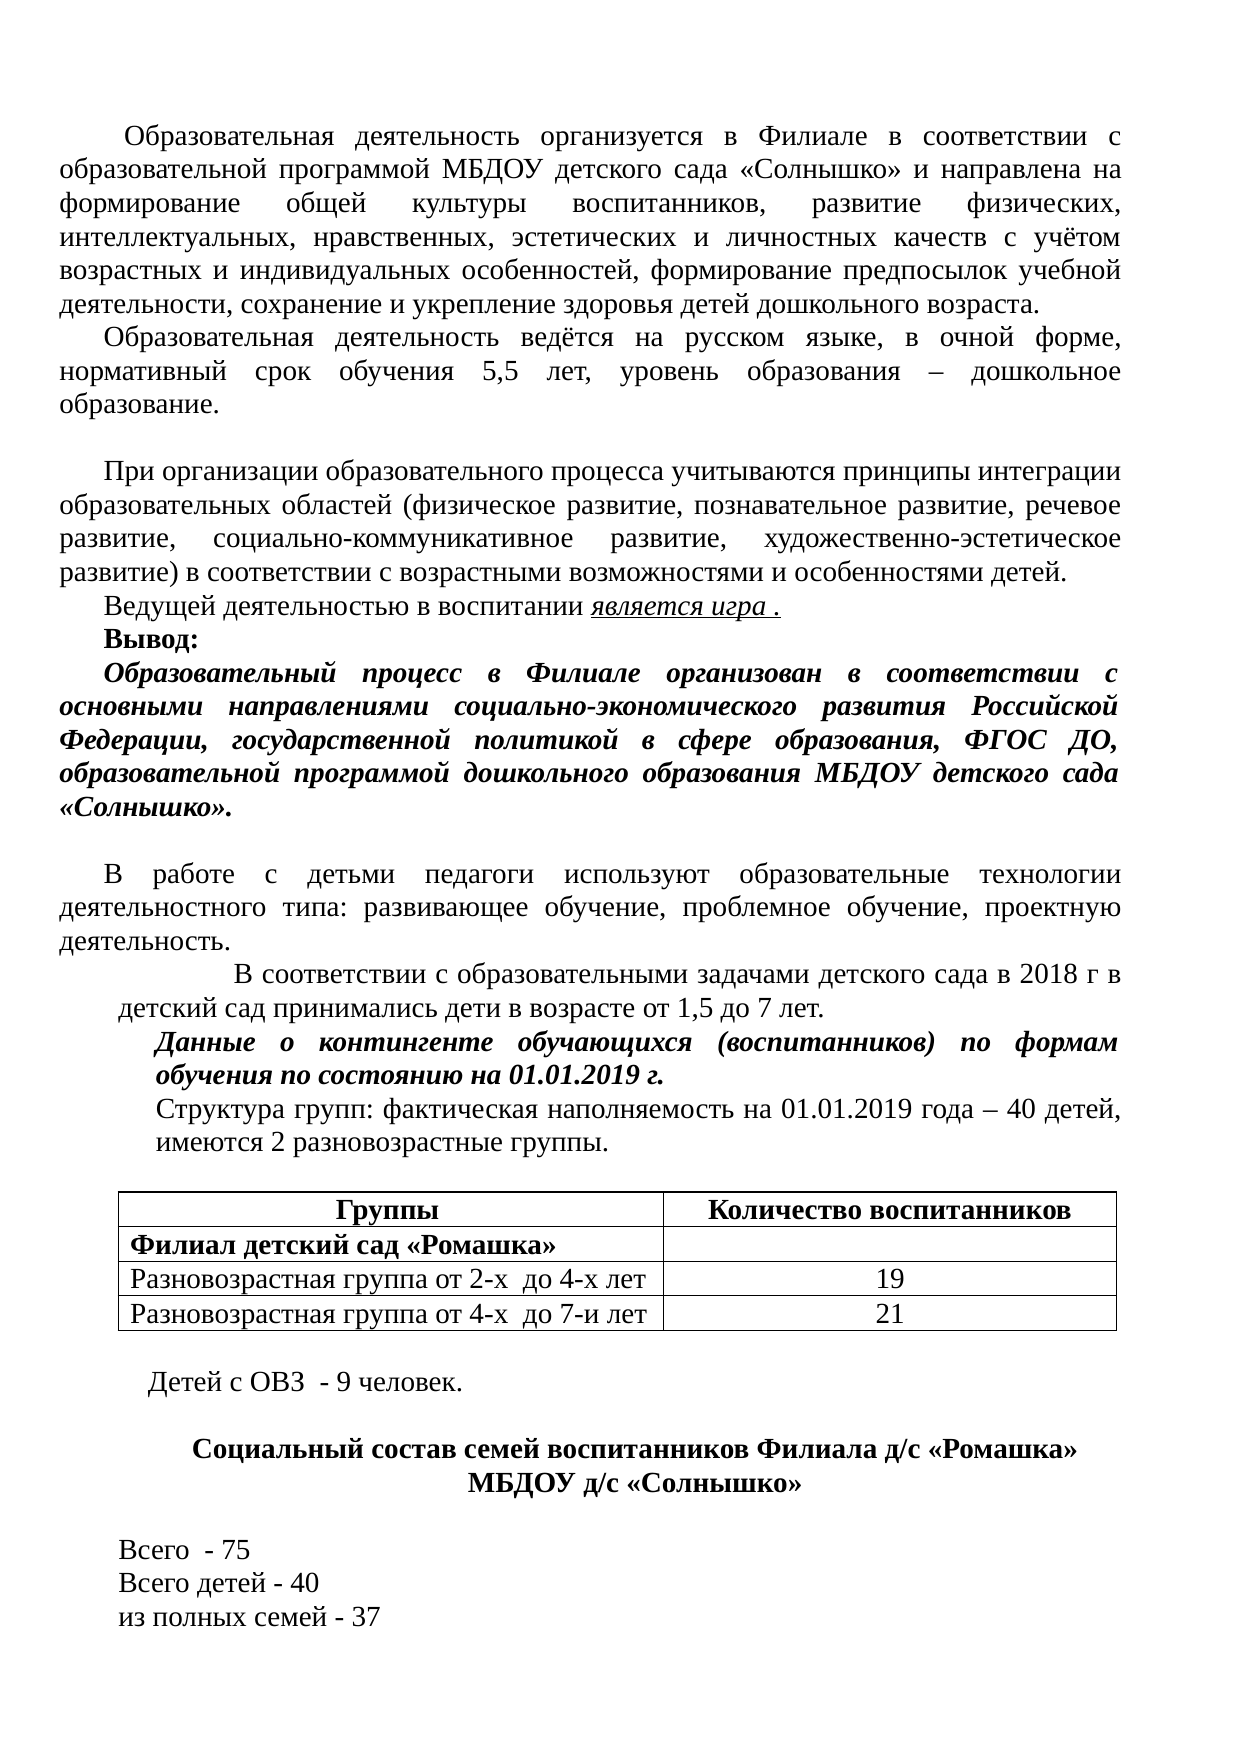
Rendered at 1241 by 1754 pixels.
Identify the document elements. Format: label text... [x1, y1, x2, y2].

table_cell 19 [664, 1262, 1116, 1295]
table_cell [664, 1227, 1116, 1261]
table_cell 21 [664, 1296, 1116, 1330]
table_cell Филиал детский сад «Ромашка» [119, 1227, 663, 1261]
text Структура групп: фактическая наполняемость на 01.01.2019 года – 40 детей, имеются 2 разновозрастные группы. [156, 1091, 1122, 1158]
table_cell Разновозрастная группа от 2-х до 4-х лет [119, 1262, 663, 1295]
text Вывод: [59, 621, 1122, 655]
table_header Группы [119, 1193, 663, 1226]
text При организации образовательного процесса учитываются принципы интеграции образовательных областей (физическое развитие, познавательное развитие, речевое развитие, социально-коммуникативное развитие, художественно-эстетическое развитие) в соответствии с возрастными возможностями и особенностями детей. [59, 453, 1122, 588]
text Всего - 75 [118, 1532, 1122, 1566]
text В соответствии с образовательными задачами детского сада в 2018 г в детский сад принимались дети в возрасте от 1,5 до 7 лет. [118, 957, 1122, 1024]
text Всего детей - 40 [118, 1566, 1122, 1599]
text Социальный состав семей воспитанников Филиала д/с «Ромашка» МБДОУ д/с «Солнышко» [148, 1431, 1122, 1498]
text Образовательная деятельность организуется в Филиале в соответствии с образовательной программой МБДОУ детского сада «Солнышко» и направлена на формирование общей культуры воспитанников, развитие физических, интеллектуальных, нравственных, эстетических и личностных качеств с учётом возрастных и индивидуальных особенностей, формирование предпосылок учебной деятельности, сохранение и укрепление здоровья детей дошкольного возраста. [59, 118, 1122, 319]
text Ведущей деятельностью в воспитании является игра . [59, 588, 1122, 621]
text Данные о контингенте обучающихся (воспитанников) по формам обучения по состоянию на 01.01.2019 г. [156, 1024, 1122, 1091]
table_cell Разновозрастная группа от 4-х до 7-и лет [119, 1296, 663, 1330]
text В работе с детьми педагоги используют образовательные технологии деятельностного типа: развивающее обучение, проблемное обучение, проектную деятельность. [59, 856, 1122, 957]
text Образовательная деятельность ведётся на русском языке, в очной форме, нормативный срок обучения 5,5 лет, уровень образования – дошкольное образование. [59, 319, 1122, 420]
text из полных семей - 37 [118, 1599, 1122, 1633]
text Детей с ОВЗ - 9 человек. [148, 1364, 1122, 1398]
text Образовательный процесс в Филиале организован в соответствии с основными направлениями социально-экономического развития Российской Федерации, государственной политикой в сфере образования, ФГОС ДО, образовательной программой дошкольного образования МБДОУ детского сада «Солнышко». [59, 655, 1122, 822]
table_header Количество воспитанников [664, 1193, 1116, 1226]
